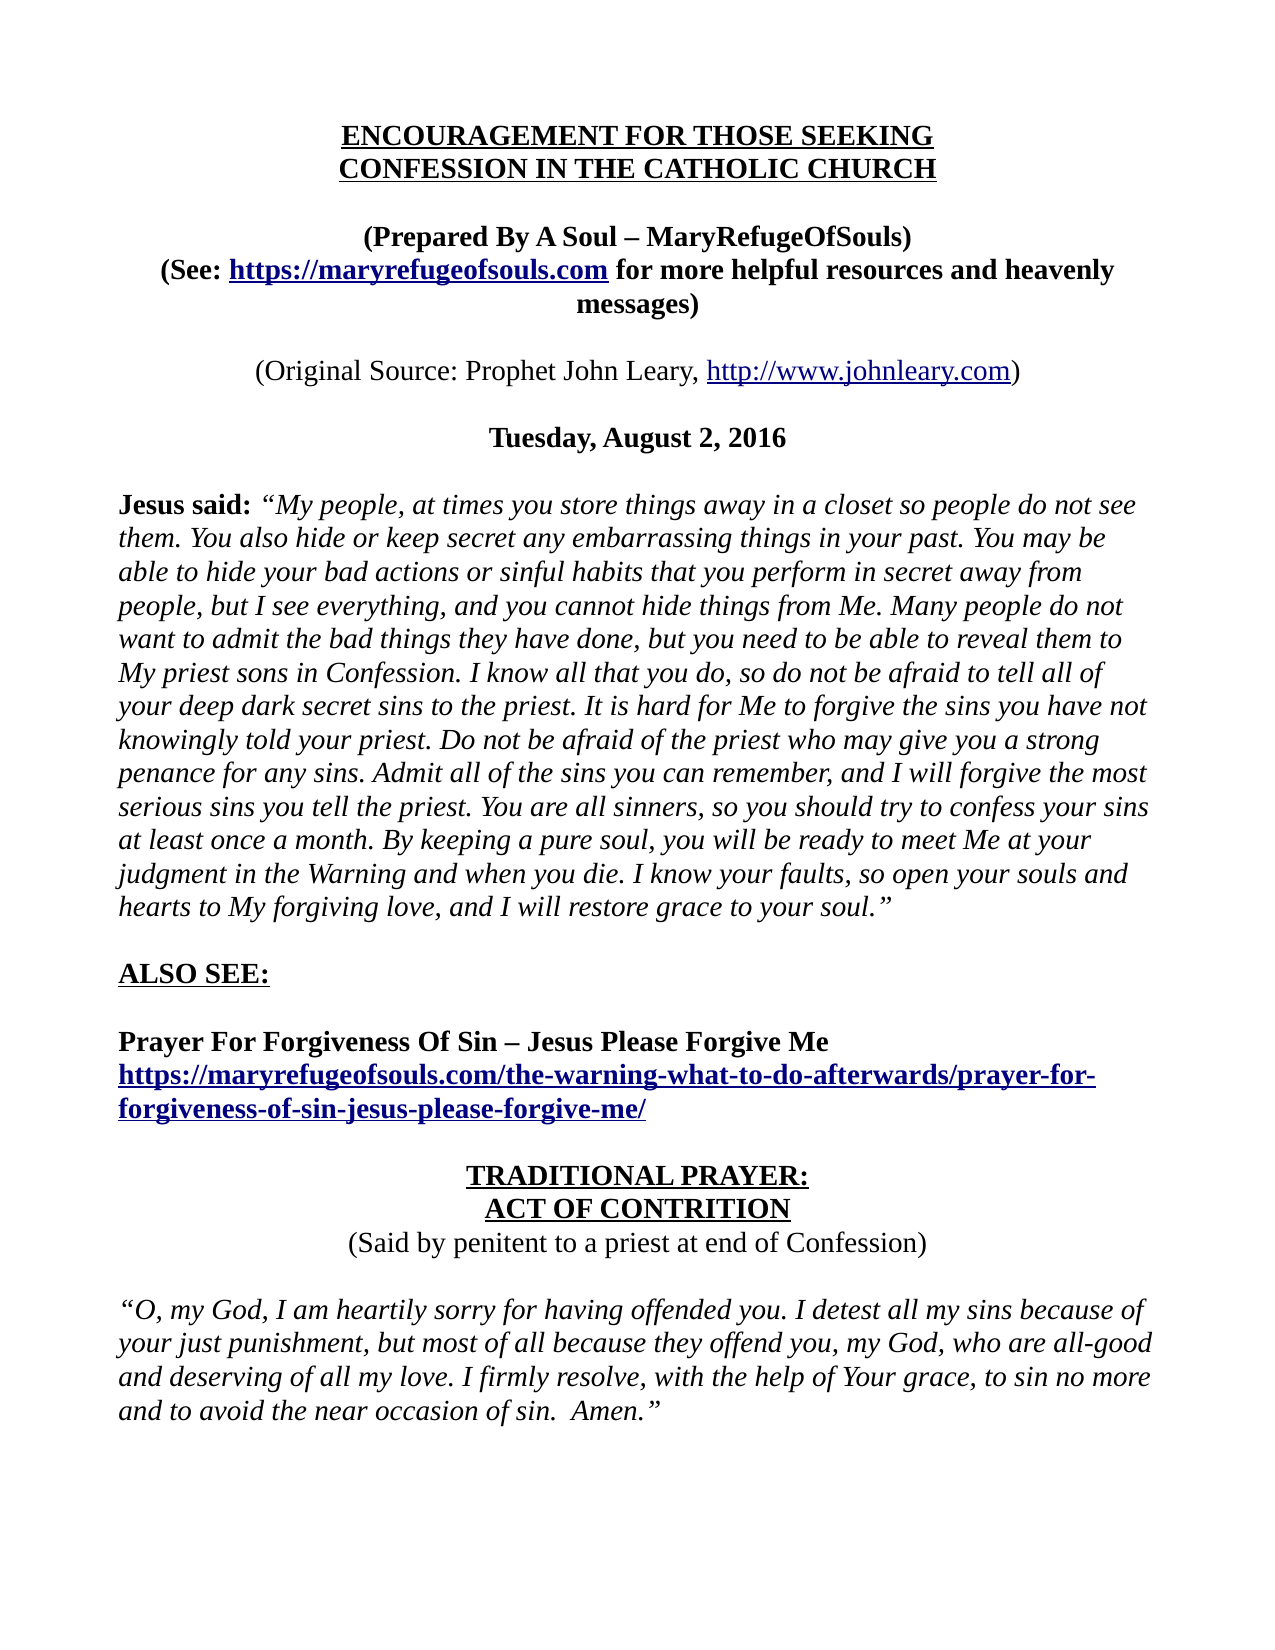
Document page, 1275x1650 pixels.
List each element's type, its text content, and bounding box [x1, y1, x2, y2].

text https://maryrefugeofsouls.com/the-warning-what-to-do-afterwards/prayer-for-forgiveness-of-sin-jesus-please-forgive-me/ [118, 1057, 1157, 1124]
text TRADITIONAL PRAYER: [118, 1158, 1157, 1191]
text Prayer For Forgiveness Of Sin – Jesus Please Forgive Me [118, 1024, 1157, 1057]
text (Said by penitent to a priest at end of Confession) [118, 1225, 1157, 1258]
text “O, my God, I am heartily sorry for having offended you. I detest all my sins because of your just punishment, but most of all because they offend you, my God, who are all-good and deserving of all my love. I firmly resolve, with the help of Your grace, to sin no more and to avoid the near occasion of sin. Amen.” [118, 1292, 1157, 1426]
text ACT OF CONTRITION [118, 1191, 1157, 1225]
text ALSO SEE: [118, 957, 1157, 990]
text Tuesday, August 2, 2016 [118, 420, 1157, 453]
text (Prepared By A Soul – MaryRefugeOfSouls) [118, 219, 1157, 252]
text ENCOURAGEMENT FOR THOSE SEEKING [118, 118, 1157, 152]
text (See: https://maryrefugeofsouls.com for more helpful resources and heavenly messages) [118, 252, 1157, 319]
text (Original Source: Prophet John Leary, http://www.johnleary.com) [118, 353, 1157, 386]
text Jesus said: “My people, at times you store things away in a closet so people do not see them. You also hide or keep secret any embarrassing things in your past. You may be able to hide your bad actions or sinful habits that you perform in secret away from people, but I see everything, and you cannot hide things from Me. Many people do not want to admit the bad things they have done, but you need to be able to reveal them to My priest sons in Confession. I know all that you do, so do not be afraid to tell all of your deep dark secret sins to the priest. It is hard for Me to forgive the sins you have not knowingly told your priest. Do not be afraid of the priest who may give you a strong penance for any sins. Admit all of the sins you can remember, and I will forgive the most serious sins you tell the priest. You are all sinners, so you should try to confess your sins at least once a month. By keeping a pure soul, you will be ready to meet Me at your judgment in the Warning and when you die. I know your faults, so open your souls and hearts to My forgiving love, and I will restore grace to your soul.” [118, 487, 1157, 923]
text CONFESSION IN THE CATHOLIC CHURCH [118, 152, 1157, 185]
